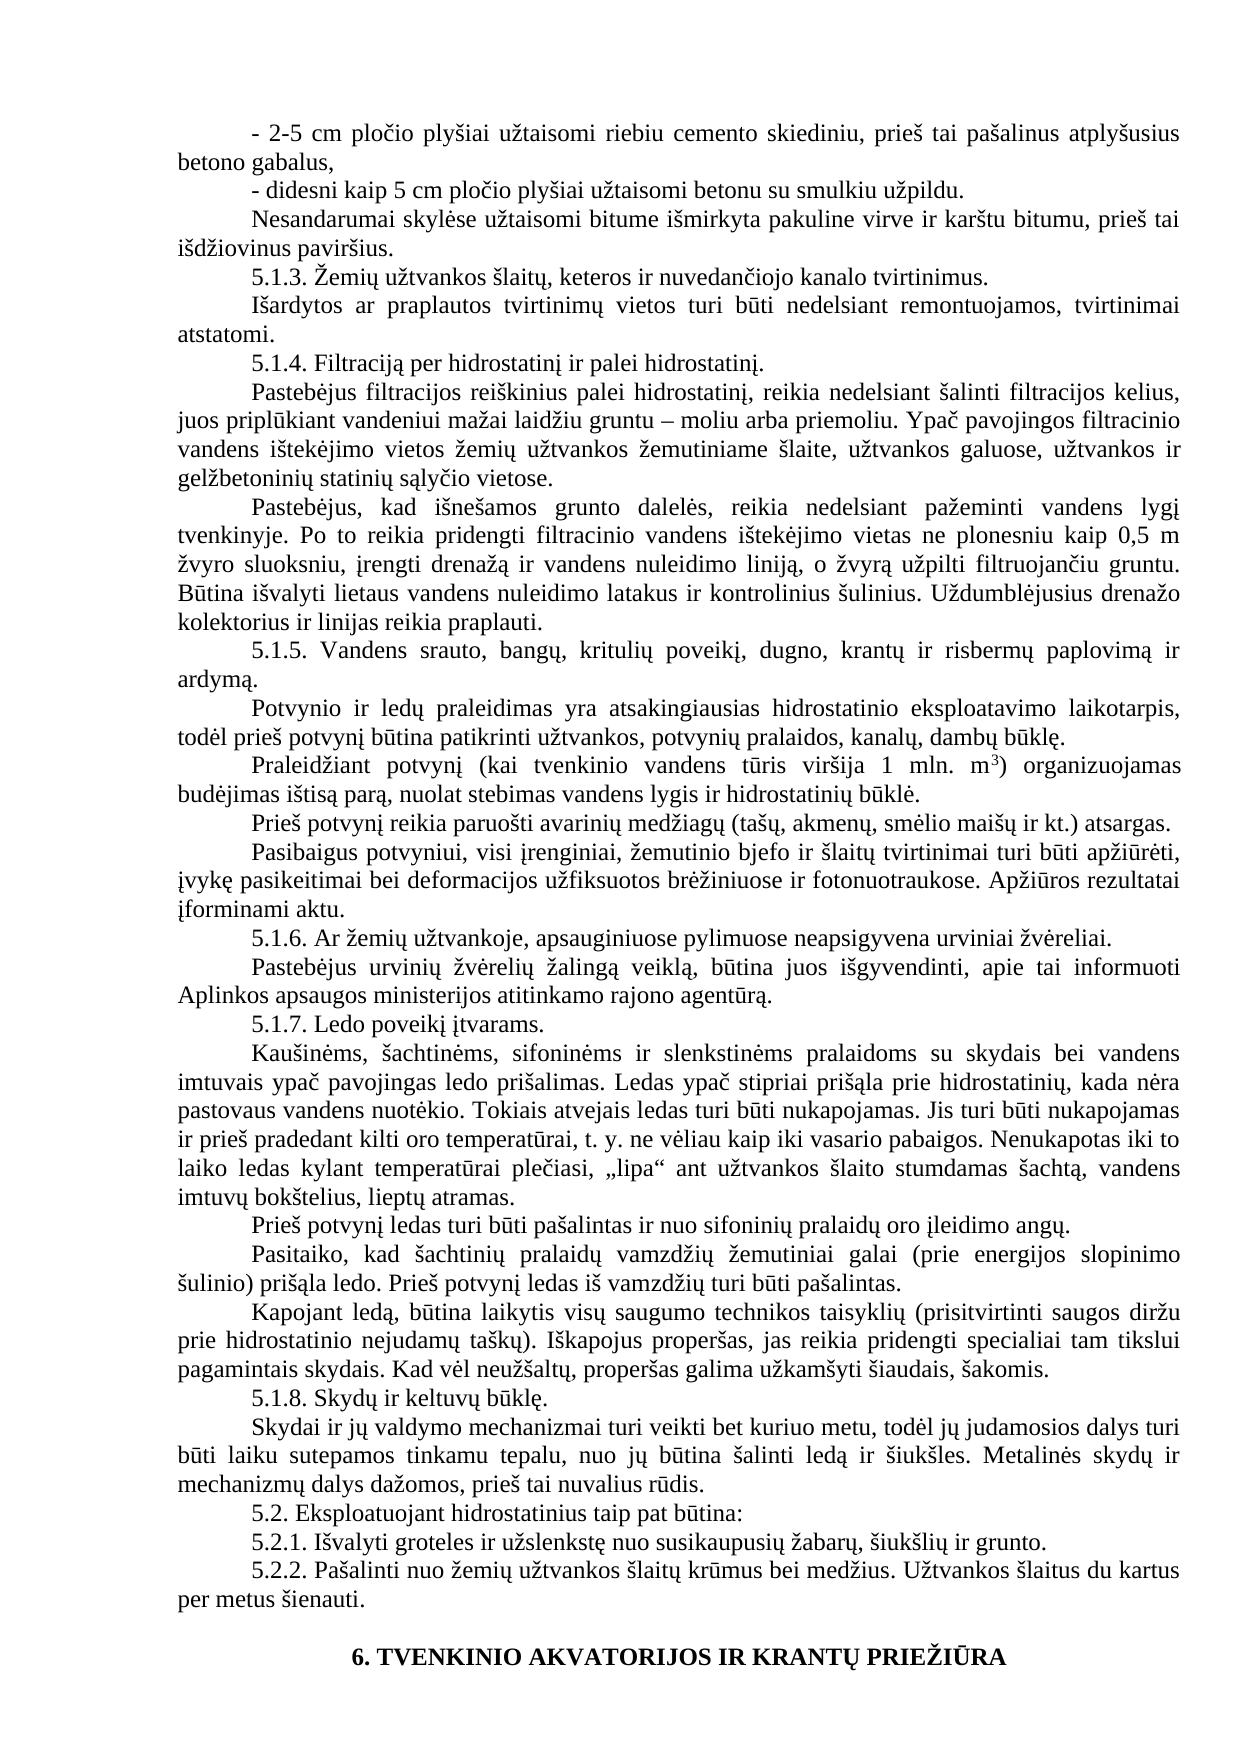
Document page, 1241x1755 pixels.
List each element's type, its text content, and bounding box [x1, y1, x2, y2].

text Skydai ir jų valdymo mechanizmai turi veikti bet kuriuo metu, todėl jų judamosios dalys turi būti laiku sutepamos tinkamu tepalu, nuo jų būtina šalinti ledą ir šiukšles. Metalinės skydų ir mechanizmų dalys dažomos, prieš tai nuvalius rūdis. [177, 1412, 1181, 1498]
text 5.1.4. Filtraciją per hidrostatinį ir palei hidrostatinį. [177, 348, 1181, 377]
text Potvynio ir ledų praleidimas yra atsakingiausias hidrostatinio eksploatavimo laikotarpis, todėl prieš potvynį būtina patikrinti užtvankos, potvynių pralaidos, kanalų, dambų būklę. [177, 693, 1181, 751]
text Praleidžiant potvynį (kai tvenkinio vandens tūris viršija 1 mln. m3) organizuojamas budėjimas ištisą parą, nuolat stebimas vandens lygis ir hidrostatinių būklė. [177, 751, 1181, 808]
text 5.1.6. Ar žemių užtvankoje, apsauginiuose pylimuose neapsigyvena urviniai žvėreliai. [177, 923, 1181, 952]
text Prieš potvynį reikia paruošti avarinių medžiagų (tašų, akmenų, smėlio maišų ir kt.) atsargas. [177, 808, 1181, 837]
text 5.2. Eksploatuojant hidrostatinius taip pat būtina: [177, 1498, 1181, 1527]
text 5.1.8. Skydų ir keltuvų būklę. [177, 1383, 1181, 1412]
text Išardytos ar praplautos tvirtinimų vietos turi būti nedelsiant remontuojamos, tvirtinimai atstatomi. [177, 291, 1181, 348]
text 5.1.7. Ledo poveikį įtvarams. [177, 1009, 1181, 1038]
text Pasibaigus potvyniui, visi įrenginiai, žemutinio bjefo ir šlaitų tvirtinimai turi būti apžiūrėti, įvykę pasikeitimai bei deformacijos užfiksuotos brėžiniuose ir fotonuotraukose. Apžiūros rezultatai įforminami aktu. [177, 837, 1181, 923]
text 5.2.2. Pašalinti nuo žemių užtvankos šlaitų krūmus bei medžius. Užtvankos šlaitus du kartus per metus šienauti. [177, 1556, 1181, 1613]
text Pastebėjus filtracijos reiškinius palei hidrostatinį, reikia nedelsiant šalinti filtracijos kelius, juos priplūkiant vandeniui mažai laidžiu gruntu – moliu arba priemoliu. Ypač pavojingos filtracinio vandens ištekėjimo vietos žemių užtvankos žemutiniame šlaite, užtvankos galuose, užtvankos ir gelžbetoninių statinių sąlyčio vietose. [177, 377, 1181, 492]
text 5.1.5. Vandens srauto, bangų, kritulių poveikį, dugno, krantų ir risbermų paplovimą ir ardymą. [177, 636, 1181, 693]
text Prieš potvynį ledas turi būti pašalintas ir nuo sifoninių pralaidų oro įleidimo angų. [177, 1211, 1181, 1239]
text Kaušinėms, šachtinėms, sifoninėms ir slenkstinėms pralaidoms su skydais bei vandens imtuvais ypač pavojingas ledo prišalimas. Ledas ypač stipriai prišąla prie hidrostatinių, kada nėra pastovaus vandens nuotėkio. Tokiais atvejais ledas turi būti nukapojamas. Jis turi būti nukapojamas ir prieš pradedant kilti oro temperatūrai, t. y. ne vėliau kaip iki vasario pabaigos. Nenukapotas iki to laiko ledas kylant temperatūrai plečiasi, „lipa“ ant užtvankos šlaito stumdamas šachtą, vandens imtuvų bokštelius, lieptų atramas. [177, 1038, 1181, 1211]
text 5.2.1. Išvalyti groteles ir užslenkstę nuo susikaupusių žabarų, šiukšlių ir grunto. [177, 1527, 1181, 1556]
text Nesandarumai skylėse užtaisomi bitume išmirkyta pakuline virve ir karštu bitumu, prieš tai išdžiovinus paviršius. [177, 204, 1181, 262]
text - 2-5 cm pločio plyšiai užtaisomi riebiu cemento skiediniu, prieš tai pašalinus atplyšusius betono gabalus, [177, 118, 1181, 176]
text Kapojant ledą, būtina laikytis visų saugumo technikos taisyklių (prisitvirtinti saugos diržu prie hidrostatinio nejudamų taškų). Iškapojus properšas, jas reikia pridengti specialiai tam tikslui pagamintais skydais. Kad vėl neužšaltų, properšas galima užkamšyti šiaudais, šakomis. [177, 1297, 1181, 1383]
text Pastebėjus urvinių žvėrelių žalingą veiklą, būtina juos išgyvendinti, apie tai informuoti Aplinkos apsaugos ministerijos atitinkamo rajono agentūrą. [177, 952, 1181, 1009]
text Pastebėjus, kad išnešamos grunto dalelės, reikia nedelsiant pažeminti vandens lygį tvenkinyje. Po to reikia pridengti filtracinio vandens ištekėjimo vietas ne plonesniu kaip 0,5 m žvyro sluoksniu, įrengti drenažą ir vandens nuleidimo liniją, o žvyrą užpilti filtruojančiu gruntu. Būtina išvalyti lietaus vandens nuleidimo latakus ir kontrolinius šulinius. Uždumblėjusius drenažo kolektorius ir linijas reikia praplauti. [177, 492, 1181, 636]
text - didesni kaip 5 cm pločio plyšiai užtaisomi betonu su smulkiu užpildu. [177, 176, 1181, 204]
text 6. TVENKINIO AKVATORIJOS IR KRANTŲ PRIEŽIŪRA [177, 1642, 1181, 1671]
text Pasitaiko, kad šachtinių pralaidų vamzdžių žemutiniai galai (prie energijos slopinimo šulinio) prišąla ledo. Prieš potvynį ledas iš vamzdžių turi būti pašalintas. [177, 1239, 1181, 1297]
text 5.1.3. Žemių užtvankos šlaitų, keteros ir nuvedančiojo kanalo tvirtinimus. [177, 262, 1181, 291]
